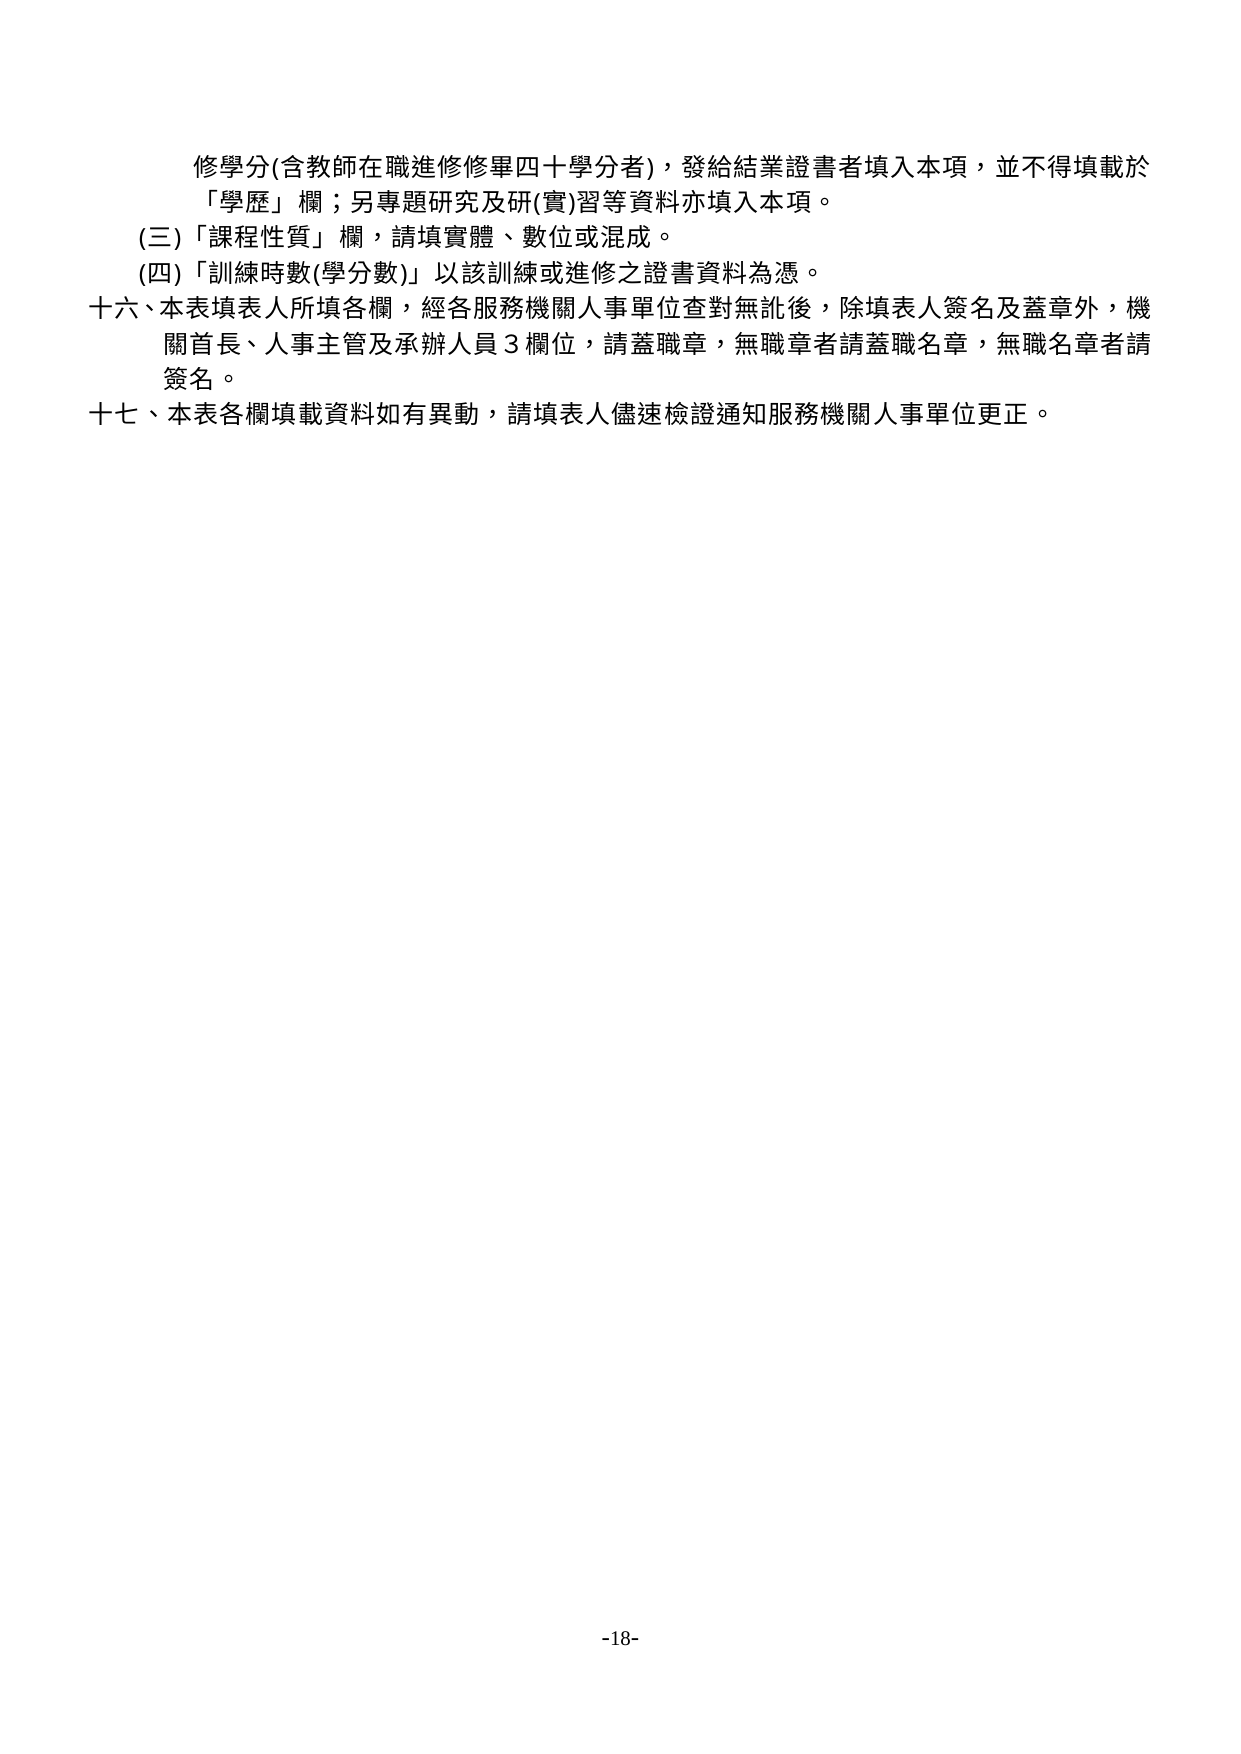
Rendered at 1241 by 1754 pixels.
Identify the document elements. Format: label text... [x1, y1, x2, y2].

text 十六、本表填表人所填各欄，經各服務機關人事單位查對無訛後，除填表人簽名及蓋章外，機關首長、人事主管及承辦人員３欄位，請蓋職章，無職章者請蓋職名章，無職名章者請簽名。 [89, 289, 1152, 396]
text (三)「課程性質」欄，請填實體、數位或混成。 [139, 218, 1152, 254]
text (四)「訓練時數(學分數)」以該訓練或進修之證書資料為憑。 [139, 254, 1152, 289]
text 十七、本表各欄填載資料如有異動，請填表人儘速檢證通知服務機關人事單位更正。 [89, 396, 1152, 431]
text 修學分(含教師在職進修修畢四十學分者)，發給結業證書者填入本項，並不得填載於「學歷」欄；另專題研究及研(實)習等資料亦填入本項。 [139, 148, 1152, 218]
